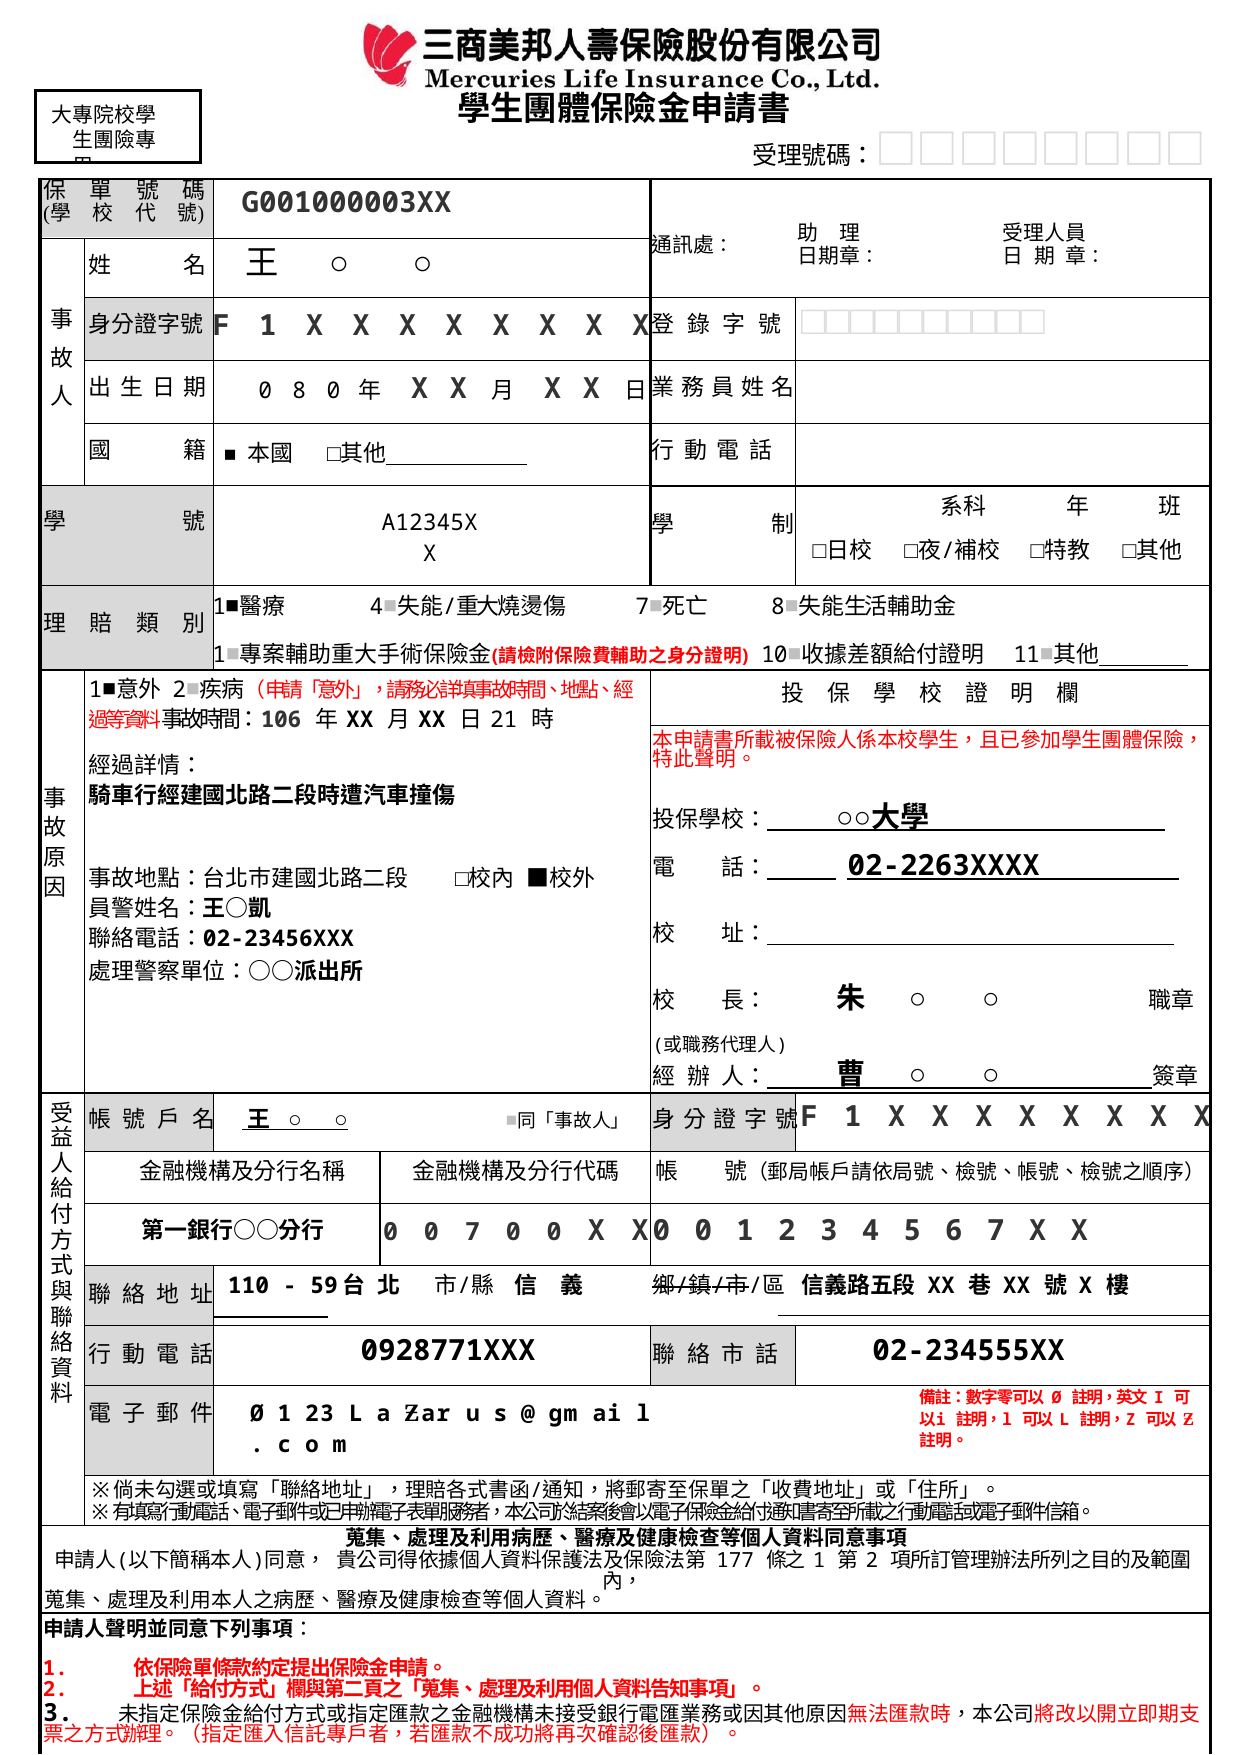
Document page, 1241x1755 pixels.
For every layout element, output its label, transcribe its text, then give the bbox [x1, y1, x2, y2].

table_cell ※倘未勾選或填寫「聯絡地址」，理賠各式書函/通知，將郵寄至保單之「收費地址」或「住所」。 ※有填寫行動電話、電子郵件或已申辦電子表單服務者，本公司於結案後會以電子保險金給付通知書寄至所載之行動電話或電子郵件信箱。 [85, 1476, 1209, 1524]
table_cell [214, 1315, 777, 1325]
table_cell 學 制 [652, 487, 795, 585]
table_cell [796, 424, 1209, 484]
table_cell A12345XX [214, 486, 649, 585]
table_cell 系科 年 班 □日校 □夜/補校 □特教 □其他 [796, 487, 1209, 585]
table_cell 業 務 員 姓 名 [652, 361, 795, 423]
table_cell 0928771XXX [214, 1326, 650, 1385]
table_cell 1■意外 2■疾病（申請「意外」，請務必詳填事故時間、地點、經過等資料事故時間：106 年 XX 月 XX 日 21 時 經過詳情： 騎車行經建國北路二段時遭汽車撞傷 事故地點：台北巿建國北路二段 □校內 ■校外員警姓名：王○凱 聯絡電話：02-23456XXX 處理警察單位：○○派出所 [85, 671, 650, 1092]
table_cell 0 0 7 0 0 X X [381, 1204, 650, 1265]
table_cell 事故人 [42, 239, 84, 484]
table_cell 王 ○ ○ [214, 239, 649, 297]
table_cell 國 籍 [85, 424, 213, 484]
table_cell 登 錄 字 號 [652, 298, 795, 360]
table_cell 王 ○ ○ ■同「事故人」 [214, 1094, 650, 1151]
table_header 助 理日期章： [796, 180, 940, 297]
table_cell 姓 名 [85, 239, 213, 297]
table_cell 蒐集、處理及利用病歷、醫療及健康檢查等個人資料同意事項 申請人(以下簡稱本人)同意， 貴公司得依據個人資料保護法及保險法第 177 條之 1 第 2 項所訂管理辦法所列之目的及範圍內， 蒐集、處理及利用本人之病歷、醫療及健康檢查等個人資料。 [42, 1526, 1209, 1611]
table_cell F 1 X X X X X X X X [214, 298, 649, 360]
table_cell 0 8 0 年 X X 月 X X 日 [214, 361, 649, 423]
table_cell 第一銀行○○分行 [85, 1204, 379, 1265]
table_cell 學 號 [42, 486, 213, 585]
table_header [778, 180, 796, 297]
table_cell 理 賠 類 別 [42, 586, 213, 669]
table_cell [796, 361, 1209, 423]
table_cell [651, 1386, 777, 1475]
text 學生團體保險金申請書 [421, 96, 826, 126]
table_cell 金融機構及分行代碼 [381, 1152, 650, 1203]
table_cell 1■醫療 4■失能/重大燒燙傷 7■死亡 8■失能生活輔助金 1■專案輔助重大手術保險金(請檢附保險費輔助之身分證明) 10■收據差額給付證明 11■其他 [214, 586, 1209, 669]
table_cell 金融機構及分行名稱 [85, 1152, 379, 1203]
table_header 通訊處： [652, 180, 777, 297]
table_cell [778, 1386, 796, 1475]
table_cell 身分證字號 [85, 298, 213, 360]
table_cell [778, 1316, 1209, 1325]
text [37, 92, 199, 161]
table_cell 電 子 郵 件 [85, 1386, 213, 1475]
text 受理號碼：□□□□□□□□ [752, 126, 1224, 174]
table_cell 投 保 學 校 證 明 欄 [651, 671, 1209, 725]
table_cell 受益人給付方式與聯絡資料 [42, 1094, 84, 1524]
table_cell □□□□□□□□□□ [796, 298, 1209, 360]
table_cell 本申請書所載被保險人係本校學生，且已參加學生團體保險， 特此聲明。 投保學校： ○○大學 電 話： 02-2263XXXX 校 址： 校 長： 朱 ○ ○ 職章 (或職務代理人) 經 辦 人： 曹 ○ ○ 簽章 [651, 726, 1209, 1092]
table_header 受理人員日 期 章： [940, 180, 1209, 297]
table_cell 帳 號（郵局帳戶請依局號、檢號、帳號、檢號之順序） [651, 1152, 1209, 1203]
table_cell 申請人聲明並同意下列事項： 依保險單條款約定提出保險金申請。 上述「給付方式」欄與第二頁之「蒐集、處理及利用個人資料告知事項」。 未指定保險金給付方式或指定匯款之金融機構未接受銀行電匯業務或因其他原因無法匯款時，本公司將改以開立即期支票之方式辦理。（指定匯入信託專戶者，若匯款不成功將再次確認後匯款）。 因資料錯誤致成損失，或涉及受益求償之法律問題，則由本人負責，與 貴公司無涉。 申請之理賠項目為「身故保險金」者，為確認該理賠申請所檢附相驗屍體證明書（或死亡證明書）內容之正確性，申請人同意三商美邦人壽將前開資料與相關單位之死亡通報系統資料進行比對。 [42, 1614, 1209, 1754]
table_cell 110 - 59 台 北 市/縣 信 義 鄉/鎮/市/區 信義路五段 XX 巷 XX 號 X 樓 [214, 1266, 1209, 1315]
table_cell 帳 號 戶 名 [85, 1094, 213, 1151]
table_cell 出 生 日 期 [85, 361, 213, 423]
table_header G001000003XX [214, 180, 649, 237]
table_cell 本國 □其他 [214, 424, 649, 484]
table_cell 聯 絡 市 話 [651, 1326, 795, 1385]
table_cell Ø 1 23 L a Ƶar u s @ gm ai l . c o m [214, 1386, 651, 1475]
table_cell 事故原因 [42, 671, 84, 1092]
table_cell 備註：數字零可以 Ø 註明，英文 I 可以i 註明，l 可以 L 註明，Z 可以 Ƶ 註明。 [796, 1386, 1209, 1475]
table_cell 02-234555XX [796, 1326, 1209, 1385]
text 大專院校學生團險專用 [51, 102, 174, 161]
table_cell 行 動 電 話 [85, 1326, 213, 1385]
table_cell 身 分 證 字 號 [651, 1094, 795, 1151]
table_cell 行 動 電 話 [652, 424, 795, 484]
table_cell 0 0 1 2 3 4 5 6 7 X X [651, 1204, 1209, 1265]
table_header 保 單 號 碼 (學 校 代 號) [42, 180, 213, 237]
table_cell 聯 絡 地 址 [85, 1266, 213, 1325]
table_cell F 1 X X X X X X X X [796, 1094, 1209, 1151]
